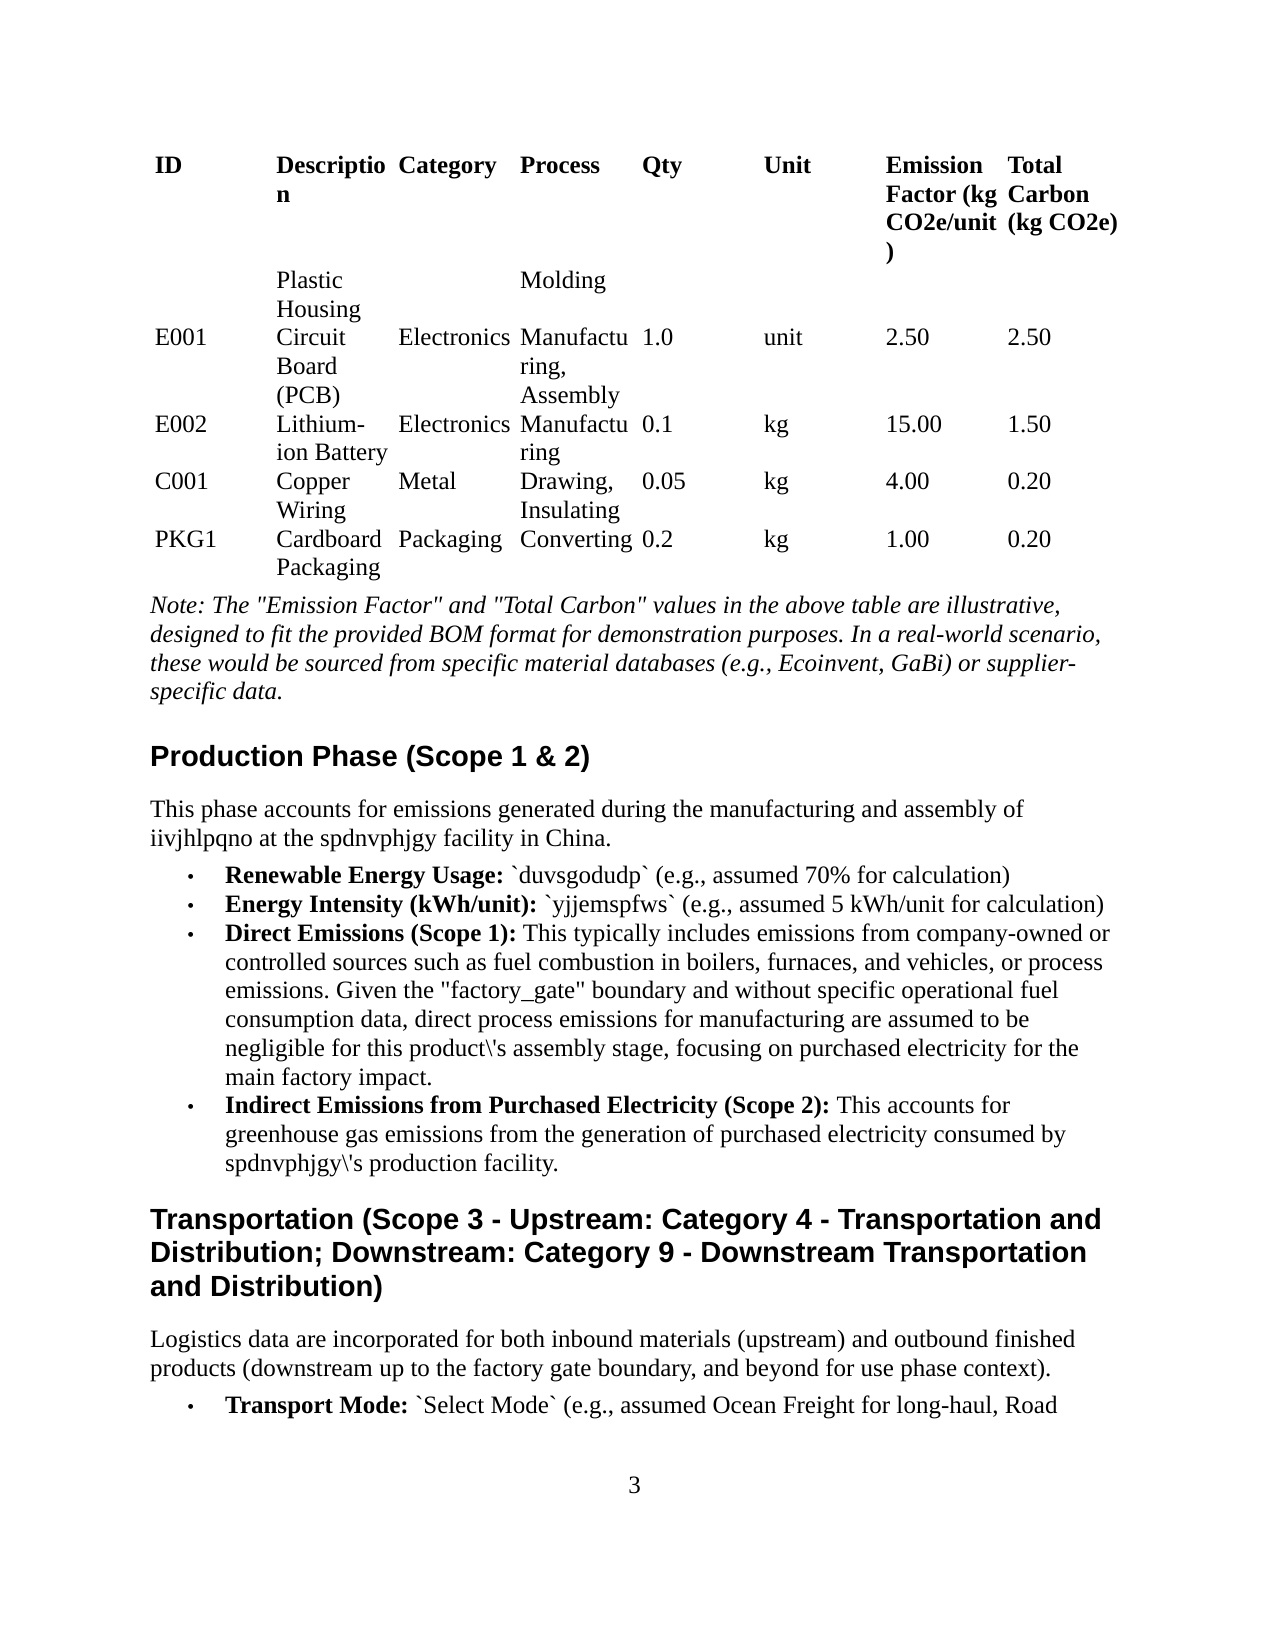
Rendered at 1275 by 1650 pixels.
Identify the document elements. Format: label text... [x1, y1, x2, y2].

table_cell Electronics [394, 323, 516, 409]
table_cell 0.20 [1003, 524, 1125, 581]
table_cell 15.00 [881, 409, 1003, 466]
table_cell 1.50 [1003, 409, 1125, 466]
table_cell PKG1 [150, 524, 272, 581]
list Energy Intensity (kWh/unit): `yjjemspfws` (e.g., assumed 5 kWh/unit for calculation) [187, 889, 1125, 918]
text This phase accounts for emissions generated during the manufacturing and assembly of iivjhlpqno at the spdnvphjgy facility in China. [150, 794, 1125, 852]
table_cell unit [759, 323, 881, 409]
table_header Qty [638, 150, 759, 265]
table_cell [759, 265, 881, 322]
table_cell C001 [150, 466, 272, 524]
table_cell kg [759, 524, 881, 581]
table_header Total Carbon (kg CO2e) [1003, 150, 1125, 265]
list Renewable Energy Usage: `duvsgodudp` (e.g., assumed 70% for calculation) [187, 861, 1125, 889]
table_cell Copper Wiring [272, 466, 394, 524]
table_cell [150, 265, 272, 322]
table_header Process [516, 150, 637, 265]
table_cell Drawing, Insulating [516, 466, 637, 524]
subtitle Transportation (Scope 3 - Upstream: Category 4 - Transportation and Distribution; Downstream: Category 9 - Downstream Transportation and Distribution) [150, 1202, 1125, 1302]
table_cell 1.00 [881, 524, 1003, 581]
table_cell kg [759, 409, 881, 466]
table_header Description [272, 150, 394, 265]
list Direct Emissions (Scope 1): This typically includes emissions from company-owned or controlled sources such as fuel combustion in boilers, furnaces, and vehicles, or process emissions. Given the "factory_gate" boundary and without specific operational fuel consumption data, direct process emissions for manufacturing are assumed to be negligible for this product\'s assembly stage, focusing on purchased electricity for the main factory impact. [187, 918, 1125, 1091]
table_cell Plastic Housing [272, 265, 394, 322]
table_cell E002 [150, 409, 272, 466]
table_cell Packaging [394, 524, 516, 581]
table_header Unit [759, 150, 881, 265]
table_cell kg [759, 466, 881, 524]
subtitle Production Phase (Scope 1 & 2) [150, 739, 1125, 773]
table_header Emission Factor (kg CO2e/unit) [881, 150, 1003, 265]
table_cell [881, 265, 1003, 322]
table_cell Molding [516, 265, 637, 322]
table_cell 2.50 [1003, 323, 1125, 409]
table_cell [638, 265, 759, 322]
table_cell Manufacturing, Assembly [516, 323, 637, 409]
table_header Category [394, 150, 516, 265]
table_cell Circuit Board (PCB) [272, 323, 394, 409]
table_cell Cardboard Packaging [272, 524, 394, 581]
text Logistics data are incorporated for both inbound materials (upstream) and outbound finished products (downstream up to the factory gate boundary, and beyond for use phase context). [150, 1324, 1125, 1381]
table_cell Converting [516, 524, 637, 581]
table_cell 0.20 [1003, 466, 1125, 524]
list Transport Mode: `Select Mode` (e.g., assumed Ocean Freight for long-haul, Road [187, 1390, 1125, 1419]
table_cell [394, 265, 516, 322]
table_cell 2.50 [881, 323, 1003, 409]
table_cell Manufacturing [516, 409, 637, 466]
table_cell 1.0 [638, 323, 759, 409]
table_cell [1003, 265, 1125, 322]
table_cell 0.05 [638, 466, 759, 524]
text Note: The "Emission Factor" and "Total Carbon" values in the above table are illustrative, designed to fit the provided BOM format for demonstration purposes. In a real-world scenario, these would be sourced from specific material databases (e.g., Ecoinvent, GaBi) or supplier-specific data. [150, 590, 1125, 705]
table_cell Lithium-ion Battery [272, 409, 394, 466]
table_cell Electronics [394, 409, 516, 466]
table_cell Metal [394, 466, 516, 524]
table_cell E001 [150, 323, 272, 409]
list Indirect Emissions from Purchased Electricity (Scope 2): This accounts for greenhouse gas emissions from the generation of purchased electricity consumed by spdnvphjgy\'s production facility. [187, 1091, 1125, 1177]
table_cell 0.2 [638, 524, 759, 581]
table_cell 0.1 [638, 409, 759, 466]
table_header ID [150, 150, 272, 265]
table_cell 4.00 [881, 466, 1003, 524]
